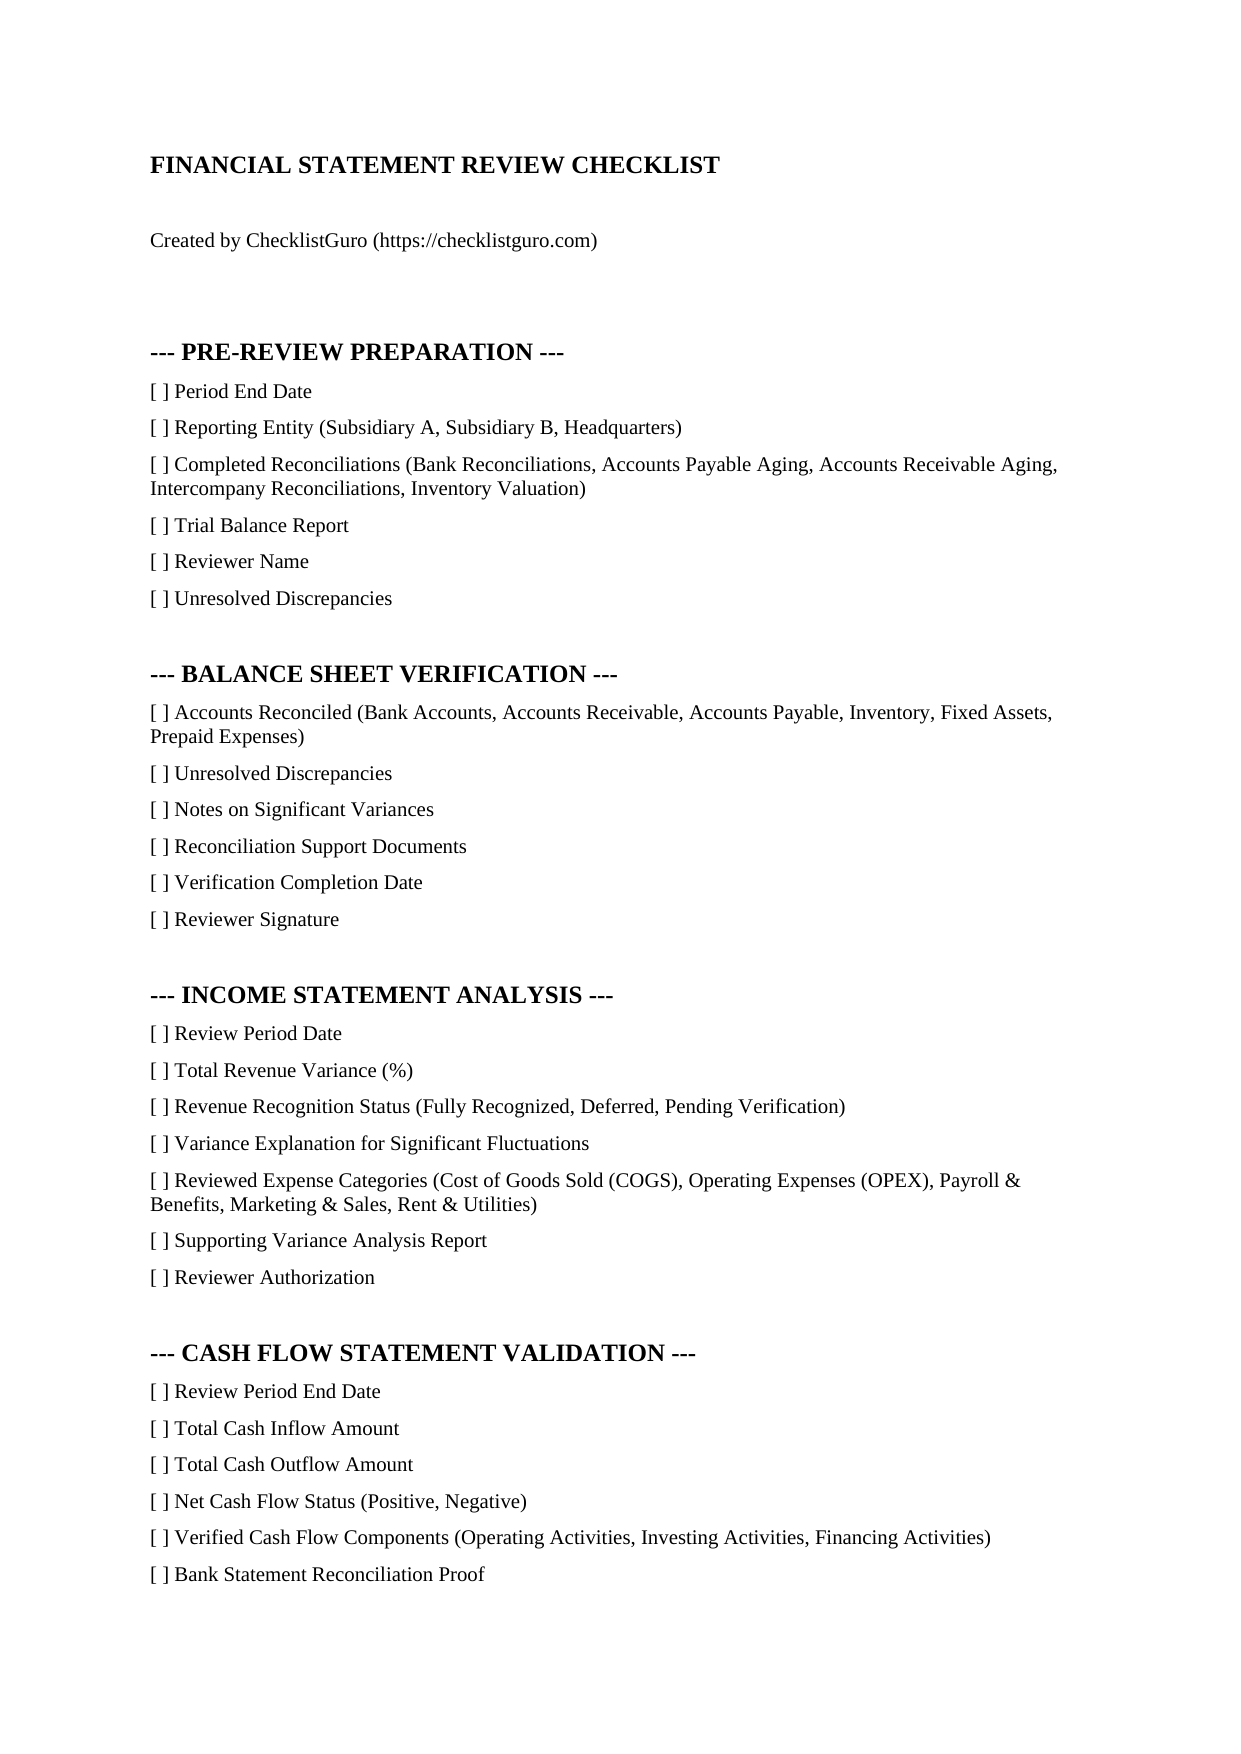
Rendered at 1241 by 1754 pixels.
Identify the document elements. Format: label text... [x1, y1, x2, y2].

text [ ] Reviewer Name [150, 549, 1090, 573]
text [ ] Reviewed Expense Categories (Cost of Goods Sold (COGS), Operating Expenses (OPEX), Payroll & Benefits, Marketing & Sales, Rent & Utilities) [150, 1167, 1090, 1216]
text [ ] Reconciliation Support Documents [150, 834, 1090, 858]
text [ ] Reviewer Signature [150, 907, 1090, 931]
text [ ] Unresolved Discrepancies [150, 761, 1090, 785]
text --- BALANCE SHEET VERIFICATION --- [150, 659, 1090, 687]
text --- INCOME STATEMENT ANALYSIS --- [150, 980, 1090, 1009]
text [ ] Accounts Reconciled (Bank Accounts, Accounts Receivable, Accounts Payable, Inventory, Fixed Assets, Prepaid Expenses) [150, 700, 1090, 748]
text [ ] Total Revenue Variance (%) [150, 1058, 1090, 1082]
text [ ] Reviewer Authorization [150, 1265, 1090, 1289]
text Created by ChecklistGuro (https://checklistguro.com) [150, 228, 1090, 252]
text [ ] Trial Balance Report [150, 512, 1090, 537]
text [ ] Net Cash Flow Status (Positive, Negative) [150, 1489, 1090, 1513]
text [ ] Verified Cash Flow Components (Operating Activities, Investing Activities, Financing Activities) [150, 1525, 1090, 1549]
text [ ] Variance Explanation for Significant Fluctuations [150, 1131, 1090, 1155]
text --- CASH FLOW STATEMENT VALIDATION --- [150, 1338, 1090, 1367]
text [ ] Review Period End Date [150, 1379, 1090, 1403]
text [ ] Notes on Significant Variances [150, 797, 1090, 821]
text [ ] Total Cash Outflow Amount [150, 1452, 1090, 1476]
text [ ] Review Period Date [150, 1021, 1090, 1045]
text [ ] Verification Completion Date [150, 870, 1090, 894]
text [ ] Unresolved Discrepancies [150, 586, 1090, 610]
text [ ] Revenue Recognition Status (Fully Recognized, Deferred, Pending Verification) [150, 1094, 1090, 1118]
text [ ] Bank Statement Reconciliation Proof [150, 1562, 1090, 1586]
text --- PRE-REVIEW PREPARATION --- [150, 337, 1090, 366]
text [ ] Supporting Variance Analysis Report [150, 1228, 1090, 1252]
text [ ] Completed Reconciliations (Bank Reconciliations, Accounts Payable Aging, Accounts Receivable Aging, Intercompany Reconciliations, Inventory Valuation) [150, 452, 1090, 500]
text [ ] Period End Date [150, 379, 1090, 403]
text FINANCIAL STATEMENT REVIEW CHECKLIST [150, 150, 1090, 179]
text [ ] Reporting Entity (Subsidiary A, Subsidiary B, Headquarters) [150, 415, 1090, 439]
text [ ] Total Cash Inflow Amount [150, 1416, 1090, 1440]
